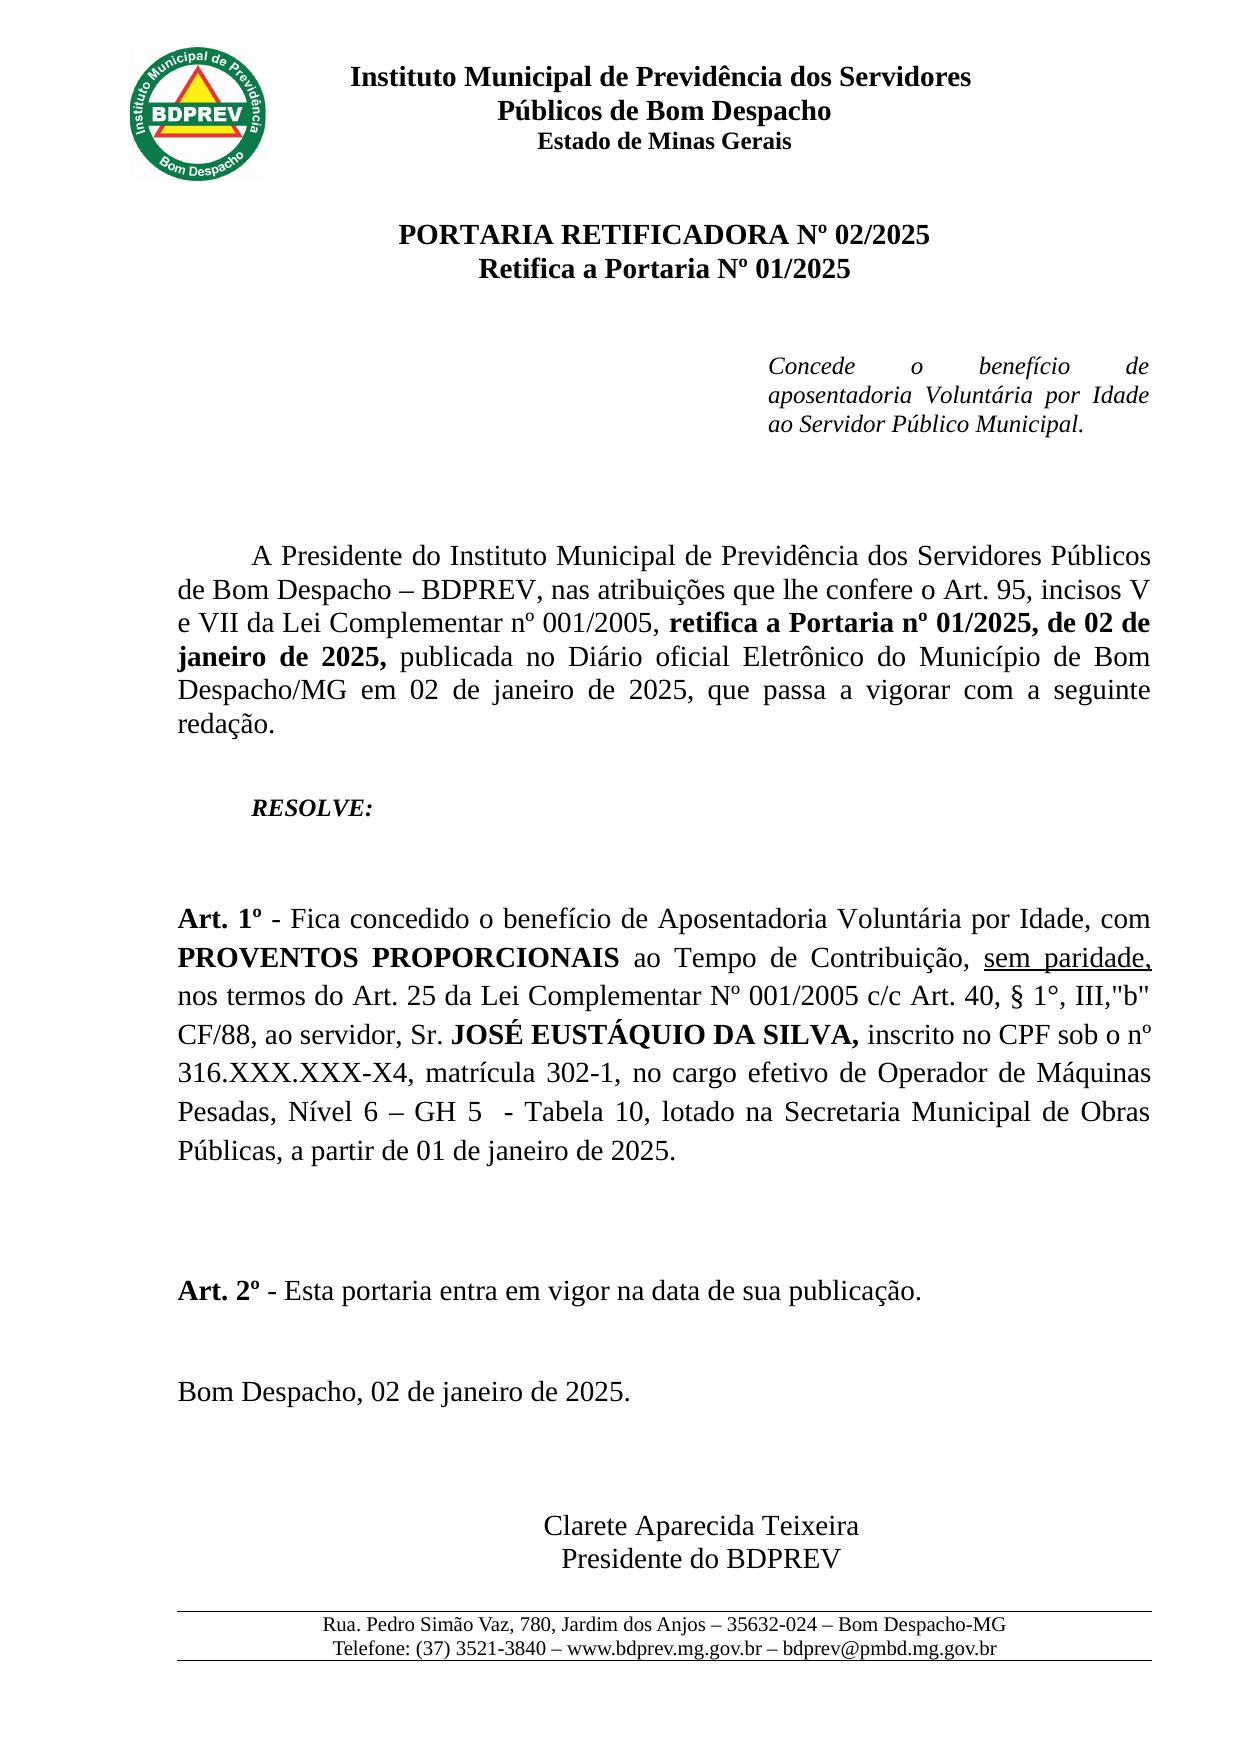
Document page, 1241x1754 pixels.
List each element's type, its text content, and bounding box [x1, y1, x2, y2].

text Art. 1º - Fica concedido o benefício de Aposentadoria Voluntária por Idade, com PROVENTOS PROPORCIONAIS ao Tempo de Contribuição, sem paridade, nos termos do Art. 25 da Lei Complementar Nº 001/2005 c/c Art. 40, § 1°, III,"b" CF/88, ao servidor, Sr. JOSÉ EUSTÁQUIO DA SILVA, inscrito no CPF sob o nº 316.XXX.XXX-X4, matrícula 302-1, no cargo efetivo de Operador de Máquinas Pesadas, Nível 6 – GH 5 - Tabela 10, lotado na Secretaria Municipal de Obras Públicas, a partir de 01 de janeiro de 2025. [177, 901, 1152, 1166]
text Presidente do BDPREV [251, 1542, 1152, 1575]
text Concede o benefício de aposentadoria Voluntária por Idade ao Servidor Público Municipal. [768, 351, 1152, 438]
picture [129, 47, 266, 181]
text PORTARIA RETIFICADORA Nº 02/2025 [177, 217, 1152, 251]
text Bom Despacho, 02 de janeiro de 2025. [177, 1374, 1152, 1407]
text RESOLVE: [177, 793, 1152, 822]
text Art. 2º - Esta portaria entra em vigor na data de sua publicação. [177, 1273, 1152, 1307]
text Retifica a Portaria Nº 01/2025 [177, 251, 1152, 284]
text Clarete Aparecida Teixeira [251, 1508, 1152, 1542]
text A Presidente do Instituto Municipal de Previdência dos Servidores Públicos de Bom Despacho – BDPREV, nas atribuições que lhe confere o Art. 95, incisos V e VII da Lei Complementar nº 001/2005, retifica a Portaria nº 01/2025, de 02 de janeiro de 2025, publicada no Diário oficial Eletrônico do Município de Bom Despacho/MG em 02 de janeiro de 2025, que passa a vigorar com a seguinte redação. [177, 538, 1152, 739]
